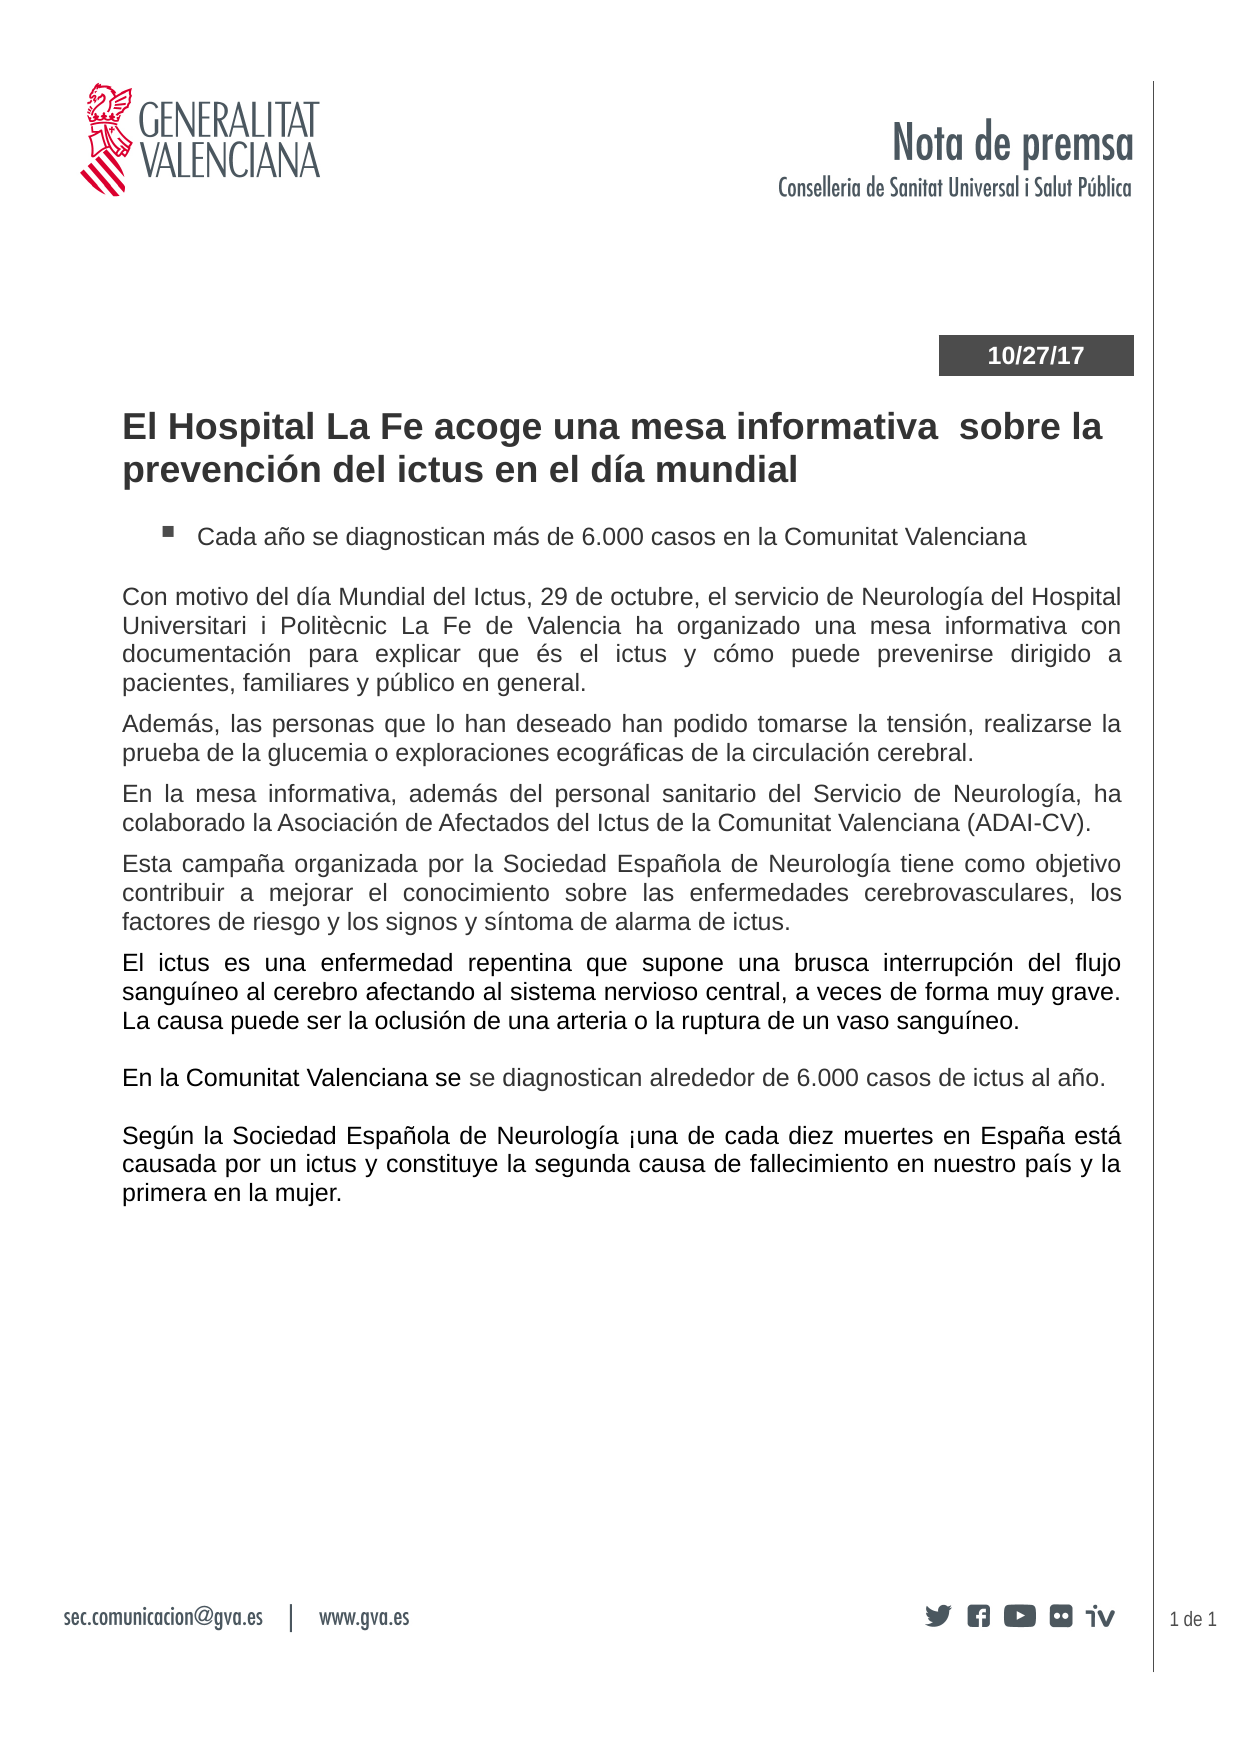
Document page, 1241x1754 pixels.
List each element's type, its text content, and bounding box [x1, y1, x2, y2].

text En la Comunitat Valenciana se se diagnostican alrededor de 6.000 casos de ictus al año. [122, 1063, 1123, 1092]
picture [0, 0, 1241, 278]
text Según la Sociedad Española de Neurología ¡una de cada diez muertes en España está causada por un ictus y constituye la segunda causa de fallecimiento en nuestro país y la primera en la mujer. [122, 1121, 1123, 1207]
text Además, las personas que lo han deseado han podido tomarse la tensión, realizarse la prueba de la glucemia o exploraciones ecográficas de la circulación cerebral. [122, 709, 1123, 767]
text En la mesa informativa, además del personal sanitario del Servicio de Neurología, ha colaborado la Asociación de Afectados del Ictus de la Comunitat Valenciana (ADAI-CV). [122, 779, 1123, 837]
list Cada año se diagnostican más de 6.000 casos en la Comunitat Valenciana [159, 519, 1123, 553]
table_header [122, 335, 939, 375]
text Con motivo del día Mundial del Ictus, 29 de octubre, el servicio de Neurología del Hospital Universitari i Politècnic La Fe de Valencia ha organizado una mesa informativa con documentación para explicar que és el ictus y cómo puede prevenirse dirigido a pacientes, familiares y público en general. [122, 582, 1123, 697]
text El Hospital La Fe acoge una mesa informativa sobre la prevención del ictus en el día mundial [122, 404, 1123, 490]
text Esta campaña organizada por la Sociedad Española de Neurología tiene como objetivo contribuir a mejorar el conocimiento sobre las enfermedades cerebrovasculares, los factores de riesgo y los signos y síntoma de alarma de ictus. [122, 849, 1123, 936]
text El ictus es una enfermedad repentina que supone una brusca interrupción del flujo sanguíneo al cerebro afectando al sistema nervioso central, a veces de forma muy grave. La causa puede ser la oclusión de una arteria o la ruptura de un vaso sanguíneo. [122, 948, 1123, 1034]
table_header 27/10/17 [940, 336, 1133, 375]
picture [0, 1582, 1241, 1754]
